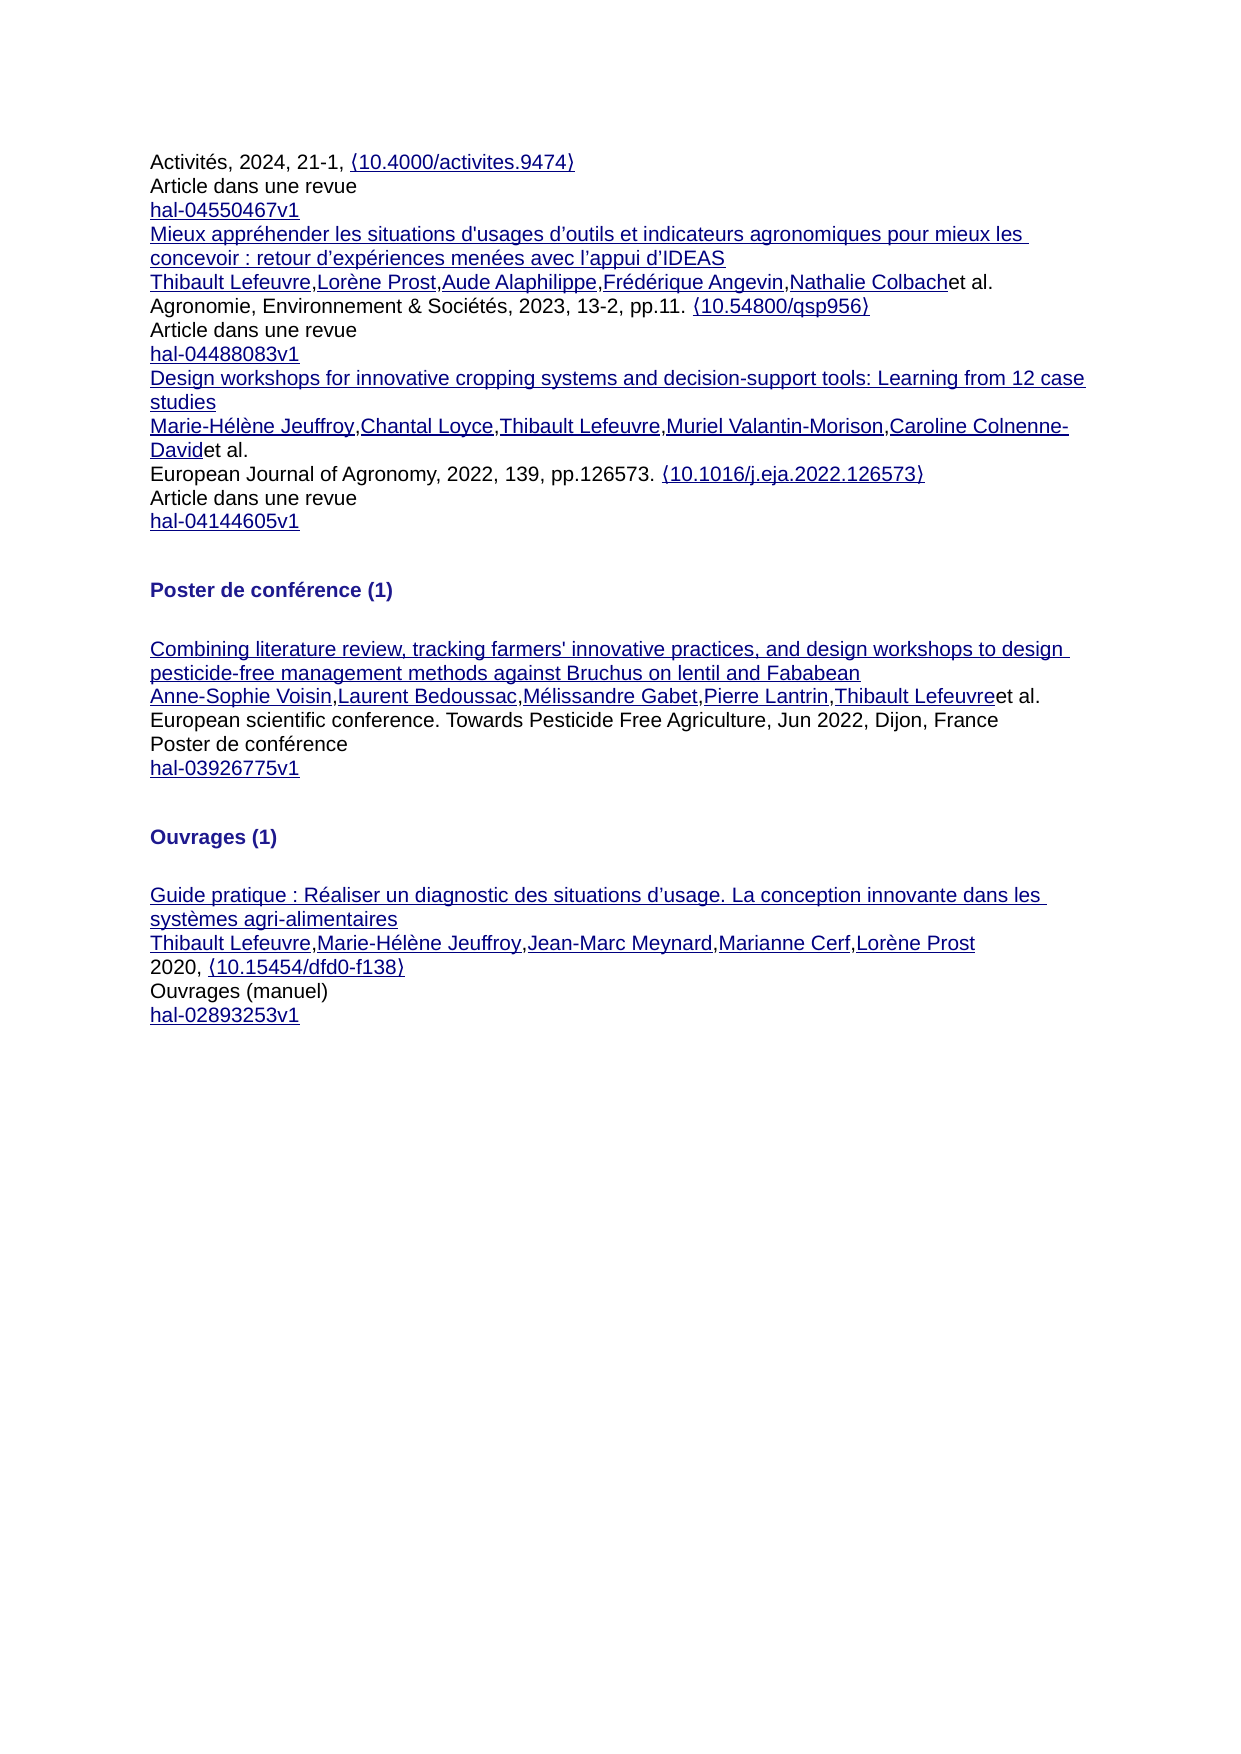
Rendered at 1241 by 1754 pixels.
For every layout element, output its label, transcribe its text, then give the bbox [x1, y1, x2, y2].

subtitle Ouvrages (1) [150, 825, 1090, 849]
table_cell Mieux appréhender les situations d'usages d’outils et indicateurs agronomiques pour mieux les concevoir : retour d’expériences menées avec l’appui d’IDEAS Thibault Lefeuvre,Lorène Prost,Aude Alaphilippe,Frédérique Angevin,Nathalie Colbachet al. Agronomie, Environnement & Sociétés, 2023, 13-2, pp.11. ⟨10.54800/qsp956⟩ Article dans une revue hal-04488083v1 [150, 222, 1090, 366]
subtitle Poster de conférence (1) [150, 578, 1090, 602]
table_header Guide pratique : Réaliser un diagnostic des situations d’usage. La conception innovante dans les systèmes agri-alimentaires Thibault Lefeuvre,Marie-Hélène Jeuffroy,Jean-Marc Meynard,Marianne Cerf,Lorène Prost 2020, ⟨10.15454/dfd0-f138⟩ Ouvrages (manuel) hal-02893253v1 [150, 883, 1090, 1027]
table_cell Activités, 2024, 21-1, ⟨10.4000/activites.9474⟩ Article dans une revue hal-04550467v1 [150, 150, 1090, 222]
table_header Combining literature review, tracking farmers' innovative practices, and design workshops to design pesticide-free management methods against Bruchus on lentil and Fababean Anne-Sophie Voisin,Laurent Bedoussac,Mélissandre Gabet,Pierre Lantrin,Thibault Lefeuvreet al. European scientific conference. Towards Pesticide Free Agriculture, Jun 2022, Dijon, France Poster de conférence hal-03926775v1 [150, 636, 1090, 780]
table_cell Design workshops for innovative cropping systems and decision-support tools: Learning from 12 case studies Marie-Hélène Jeuffroy,Chantal Loyce,Thibault Lefeuvre,Muriel Valantin-Morison,Caroline Colnenne-Davidet al. European Journal of Agronomy, 2022, 139, pp.126573. ⟨10.1016/j.eja.2022.126573⟩ Article dans une revue hal-04144605v1 [150, 366, 1090, 533]
